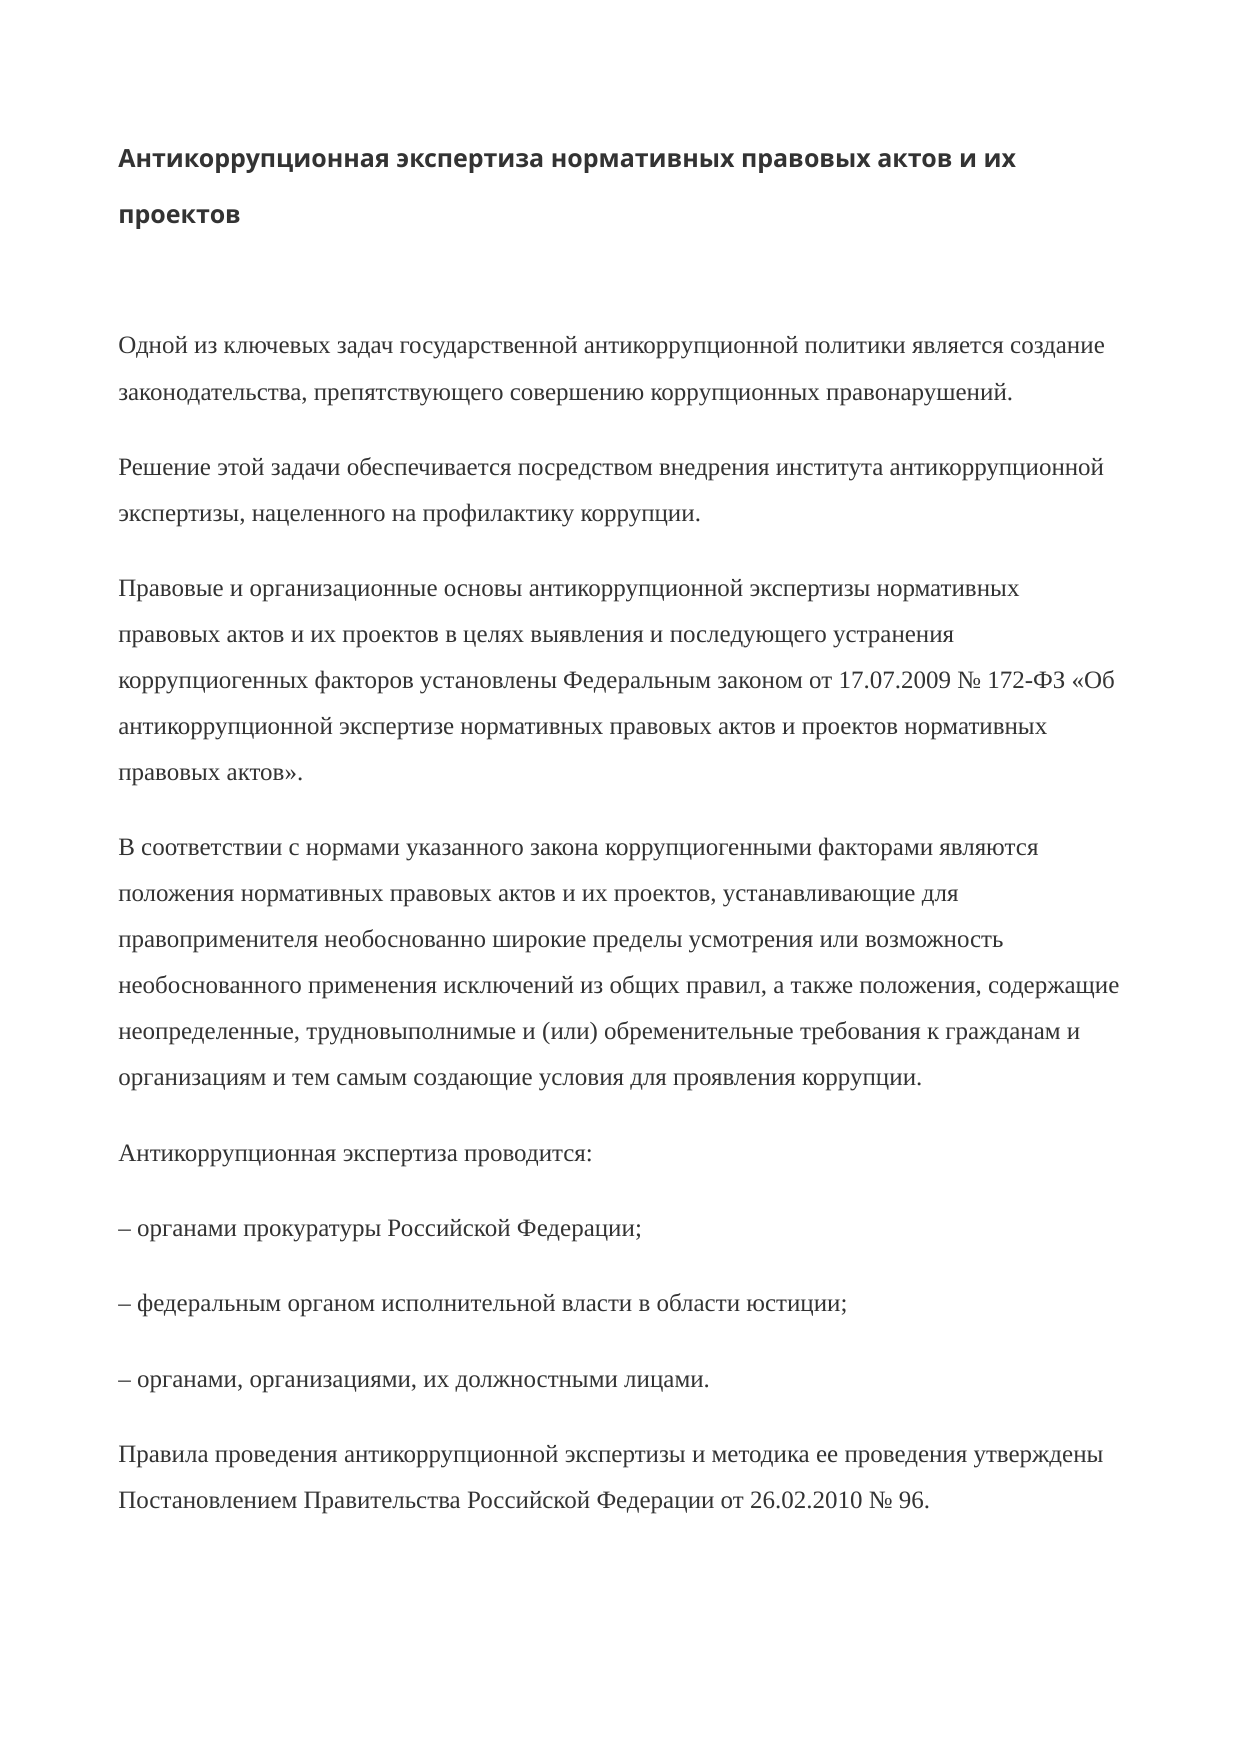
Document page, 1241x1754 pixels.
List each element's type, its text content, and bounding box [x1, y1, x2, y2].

text Правила проведения антикоррупционной экспертизы и методика ее проведения утверждены Постановлением Правительства Российской Федерации от 26.02.2010 № 96. [118, 1439, 1122, 1514]
text Антикоррупционная экспертиза нормативных правовых актов и их проектов [118, 118, 1122, 231]
text – федеральным органом исполнительной власти в области юстиции; [118, 1288, 1122, 1317]
text Правовые и организационные основы антикоррупционной экспертизы нормативных правовых актов и их проектов в целях выявления и последующего устранения коррупциогенных факторов установлены Федеральным законом от 17.07.2009 № 172-ФЗ «Об антикоррупционной экспертизе нормативных правовых актов и проектов нормативных правовых актов». [118, 573, 1122, 786]
text – органами, организациями, их должностными лицами. [118, 1364, 1122, 1393]
text Антикоррупционная экспертиза проводится: [118, 1138, 1122, 1166]
text В соответствии с нормами указанного закона коррупциогенными факторами являются положения нормативных правовых актов и их проектов, устанавливающие для правоприменителя необоснованно широкие пределы усмотрения или возможность необоснованного применения исключений из общих правил, а также положения, содержащие неопределенные, трудновыполнимые и (или) обременительные требования к гражданам и организациям и тем самым создающие условия для проявления коррупции. [118, 832, 1122, 1091]
text – органами прокуратуры Российской Федерации; [118, 1213, 1122, 1242]
text Решение этой задачи обеспечивается посредством внедрения института антикоррупционной экспертизы, нацеленного на профилактику коррупции. [118, 452, 1122, 527]
text Одной из ключевых задач государственной антикоррупционной политики является создание законодательства, препятствующего совершению коррупционных правонарушений. [118, 331, 1122, 405]
